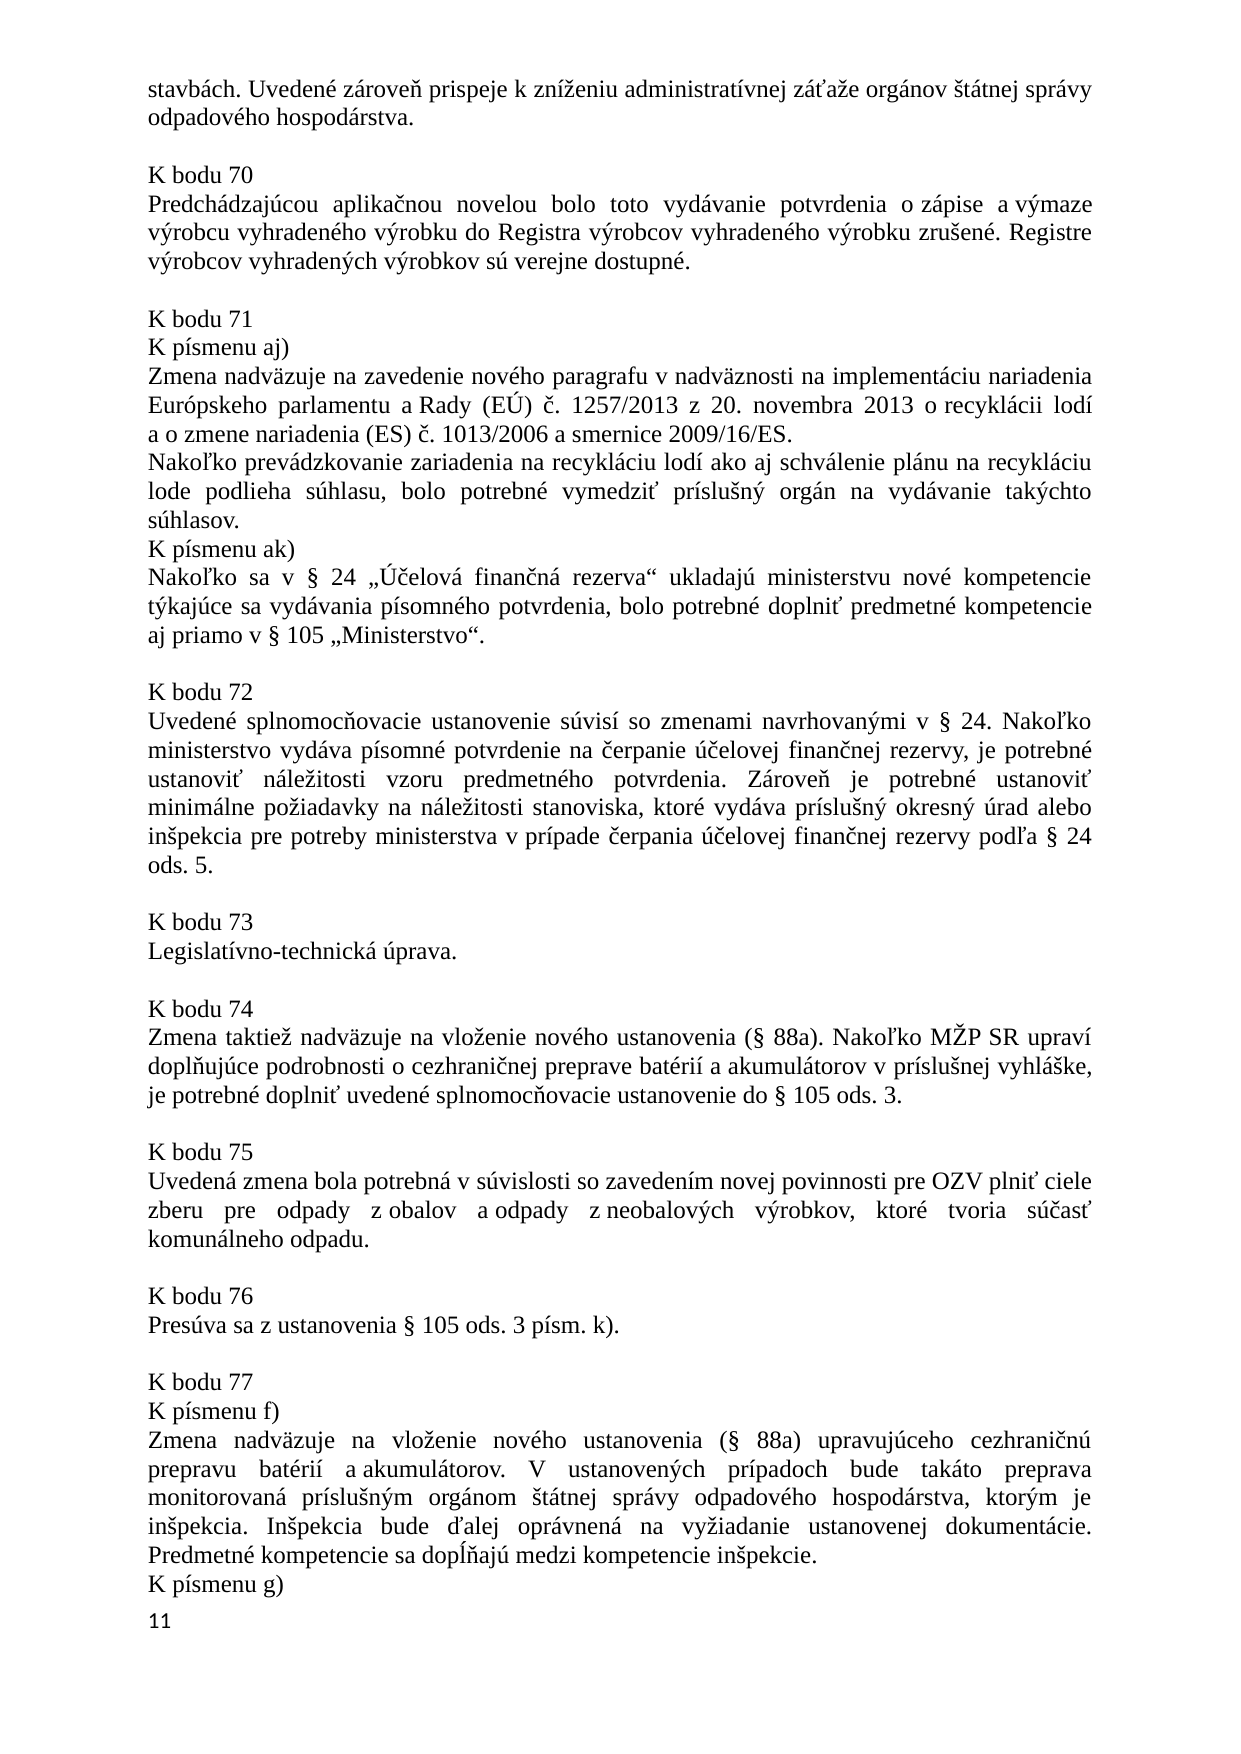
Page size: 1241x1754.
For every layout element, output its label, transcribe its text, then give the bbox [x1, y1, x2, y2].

text Predchádzajúcou aplikačnou novelou bolo toto vydávanie potvrdenia o zápise a výmaze výrobcu vyhradeného výrobku do Registra výrobcov vyhradeného výrobku zrušené. Registre výrobcov vyhradených výrobkov sú verejne dostupné. [148, 189, 1092, 275]
text K bodu 75 [148, 1137, 1092, 1166]
text Zmena nadväzuje na zavedenie nového paragrafu v nadväznosti na implementáciu nariadenia Európskeho parlamentu a Rady (EÚ) č. 1257/2013 z 20. novembra 2013 o recyklácii lodí a o zmene nariadenia (ES) č. 1013/2006 a smernice 2009/16/ES. [148, 361, 1092, 447]
text K písmenu g) [148, 1569, 1092, 1597]
text Nakoľko sa v § 24 „Účelová finančná rezerva“ ukladajú ministerstvu nové kompetencie týkajúce sa vydávania písomného potvrdenia, bolo potrebné doplniť predmetné kompetencie aj priamo v § 105 „Ministerstvo“. [148, 562, 1092, 649]
text K bodu 76 [148, 1281, 1092, 1310]
text K bodu 70 [148, 160, 1092, 189]
text K bodu 72 [148, 677, 1092, 706]
text Uvedené splnomocňovacie ustanovenie súvisí so zmenami navrhovanými v § 24. Nakoľko ministerstvo vydáva písomné potvrdenie na čerpanie účelovej finančnej rezervy, je potrebné ustanoviť náležitosti vzoru predmetného potvrdenia. Zároveň je potrebné ustanoviť minimálne požiadavky na náležitosti stanoviska, ktoré vydáva príslušný okresný úrad alebo inšpekcia pre potreby ministerstva v prípade čerpania účelovej finančnej rezervy podľa § 24 ods. 5. [148, 706, 1092, 879]
text Zmena taktiež nadväzuje na vloženie nového ustanovenia (§ 88a). Nakoľko MŽP SR upraví doplňujúce podrobnosti o cezhraničnej preprave batérií a akumulátorov v príslušnej vyhláške, je potrebné doplniť uvedené splnomocňovacie ustanovenie do § 105 ods. 3. [148, 1022, 1092, 1109]
text K bodu 73 [148, 907, 1092, 936]
text Nakoľko prevádzkovanie zariadenia na recykláciu lodí ako aj schválenie plánu na recykláciu lode podlieha súhlasu, bolo potrebné vymedziť príslušný orgán na vydávanie takýchto súhlasov. [148, 447, 1092, 534]
text Uvedená zmena bola potrebná v súvislosti so zavedením novej povinnosti pre OZV plniť ciele zberu pre odpady z obalov a odpady z neobalových výrobkov, ktoré tvoria súčasť komunálneho odpadu. [148, 1166, 1092, 1252]
text K písmenu f) [148, 1396, 1092, 1425]
text K bodu 71 [148, 304, 1092, 332]
text K písmenu aj) [148, 332, 1092, 361]
text stavbách. Uvedené zároveň prispeje k zníženiu administratívnej záťaže orgánov štátnej správy odpadového hospodárstva. [148, 74, 1092, 131]
text K písmenu ak) [148, 534, 1092, 562]
text K bodu 74 [148, 994, 1092, 1022]
text Legislatívno-technická úprava. [148, 936, 1092, 965]
text Presúva sa z ustanovenia § 105 ods. 3 písm. k). [148, 1310, 1092, 1339]
text K bodu 77 [148, 1367, 1092, 1396]
text Zmena nadväzuje na vloženie nového ustanovenia (§ 88a) upravujúceho cezhraničnú prepravu batérií a akumulátorov. V ustanovených prípadoch bude takáto preprava monitorovaná príslušným orgánom štátnej správy odpadového hospodárstva, ktorým je inšpekcia. Inšpekcia bude ďalej oprávnená na vyžiadanie ustanovenej dokumentácie. Predmetné kompetencie sa dopĺňajú medzi kompetencie inšpekcie. [148, 1425, 1092, 1569]
